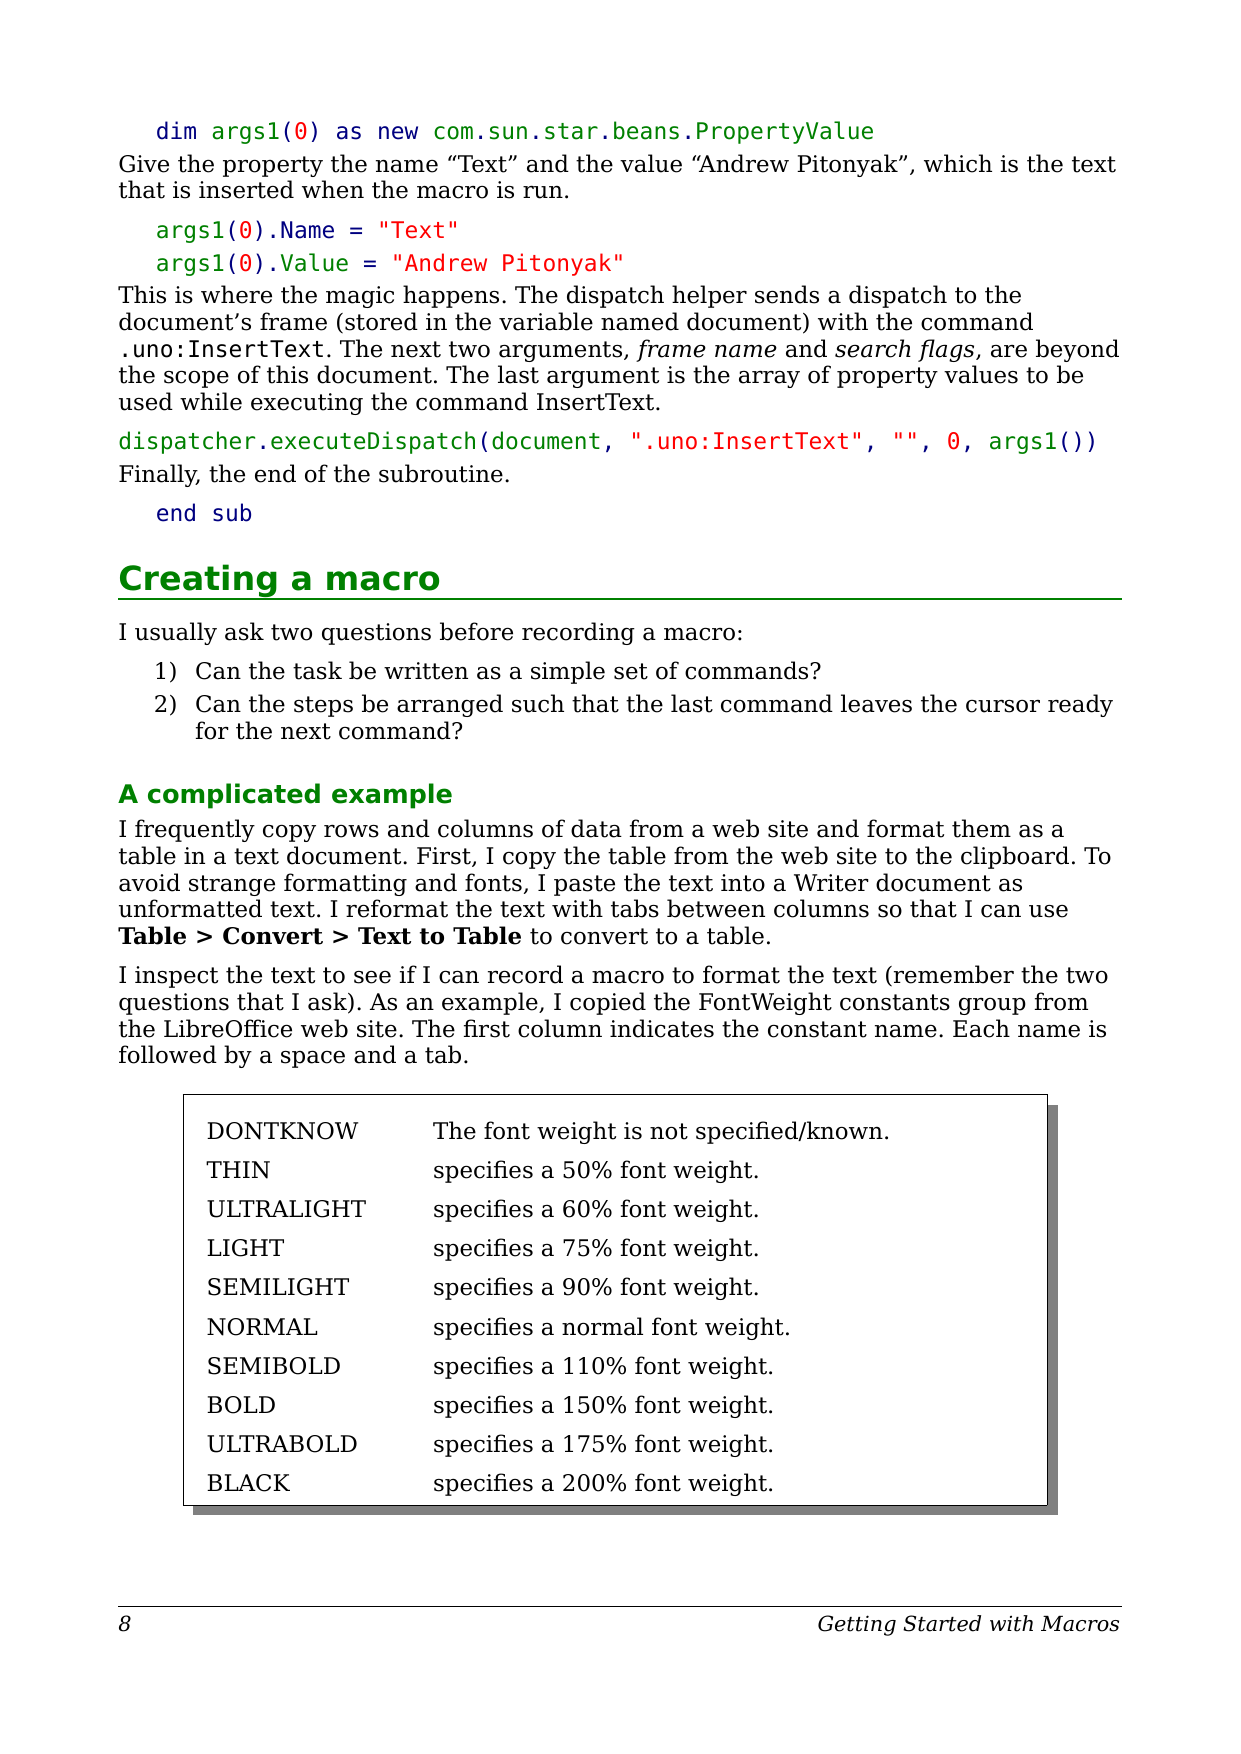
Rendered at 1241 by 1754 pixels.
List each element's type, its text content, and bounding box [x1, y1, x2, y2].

text ULTRALIGHT specifies a 60% font weight. [184, 1196, 1047, 1223]
text SEMILIGHT specifies a 90% font weight. [184, 1274, 1047, 1301]
text Give the property the name “Text” and the value “Andrew Pitonyak”, which is the text that is inserted when the macro is run. [118, 151, 1122, 204]
text ULTRABOLD specifies a 175% font weight. [184, 1431, 1047, 1458]
text This is where the magic happens. The dispatch helper sends a dispatch to the document’s frame (stored in the variable named document) with the command .uno:InsertText. The next two arguments, frame name and search flags, are beyond the scope of this document. The last argument is the array of property values to be used while executing the command InsertText. [118, 283, 1122, 416]
text args1(0).Name = "Text" [156, 217, 1122, 243]
text dim args1(0) as new com.sun.star.beans.PropertyValue [156, 118, 1122, 145]
text BLACK specifies a 200% font weight. [184, 1470, 1047, 1497]
text args1(0).Value = "Andrew Pitonyak" [156, 250, 1122, 276]
text I frequently copy rows and columns of data from a web site and format them as a table in a text document. First, I copy the table from the web site to the clipboard. To avoid strange formatting and fonts, I paste the text into a Writer document as unformatted text. I reformat the text with tabs between columns so that I can use Table > Convert > Text to Table to convert to a table. [118, 816, 1122, 950]
text LIGHT specifies a 75% font weight. [184, 1235, 1047, 1262]
text end sub [156, 501, 1122, 527]
text THIN specifies a 50% font weight. [184, 1157, 1047, 1184]
subtitle Creating a macro [118, 559, 1122, 598]
text BOLD specifies a 150% font weight. [184, 1392, 1047, 1419]
subtitle A complicated example [118, 780, 1122, 810]
text I inspect the text to see if I can record a macro to format the text (remember the two questions that I ask). As an example, I copied the FontWeight constants group from the LibreOffice web site. The first column indicates the constant name. Each name is followed by a space and a tab. [118, 962, 1122, 1069]
text I usually ask two questions before recording a macro: [118, 619, 1122, 646]
list Can the steps be arranged such that the last command leaves the cursor ready for the next command? [177, 691, 1122, 745]
text DONTKNOW The font weight is not specified/known. [184, 1118, 1047, 1144]
text dispatcher.executeDispatch(document, ".uno:InsertText", "", 0, args1()) [118, 428, 1134, 455]
text NORMAL specifies a normal font weight. [184, 1314, 1047, 1340]
list Can the task be written as a simple set of commands? [177, 658, 1122, 685]
text SEMIBOLD specifies a 110% font weight. [184, 1353, 1047, 1379]
text Finally, the end of the subroutine. [118, 461, 1122, 488]
